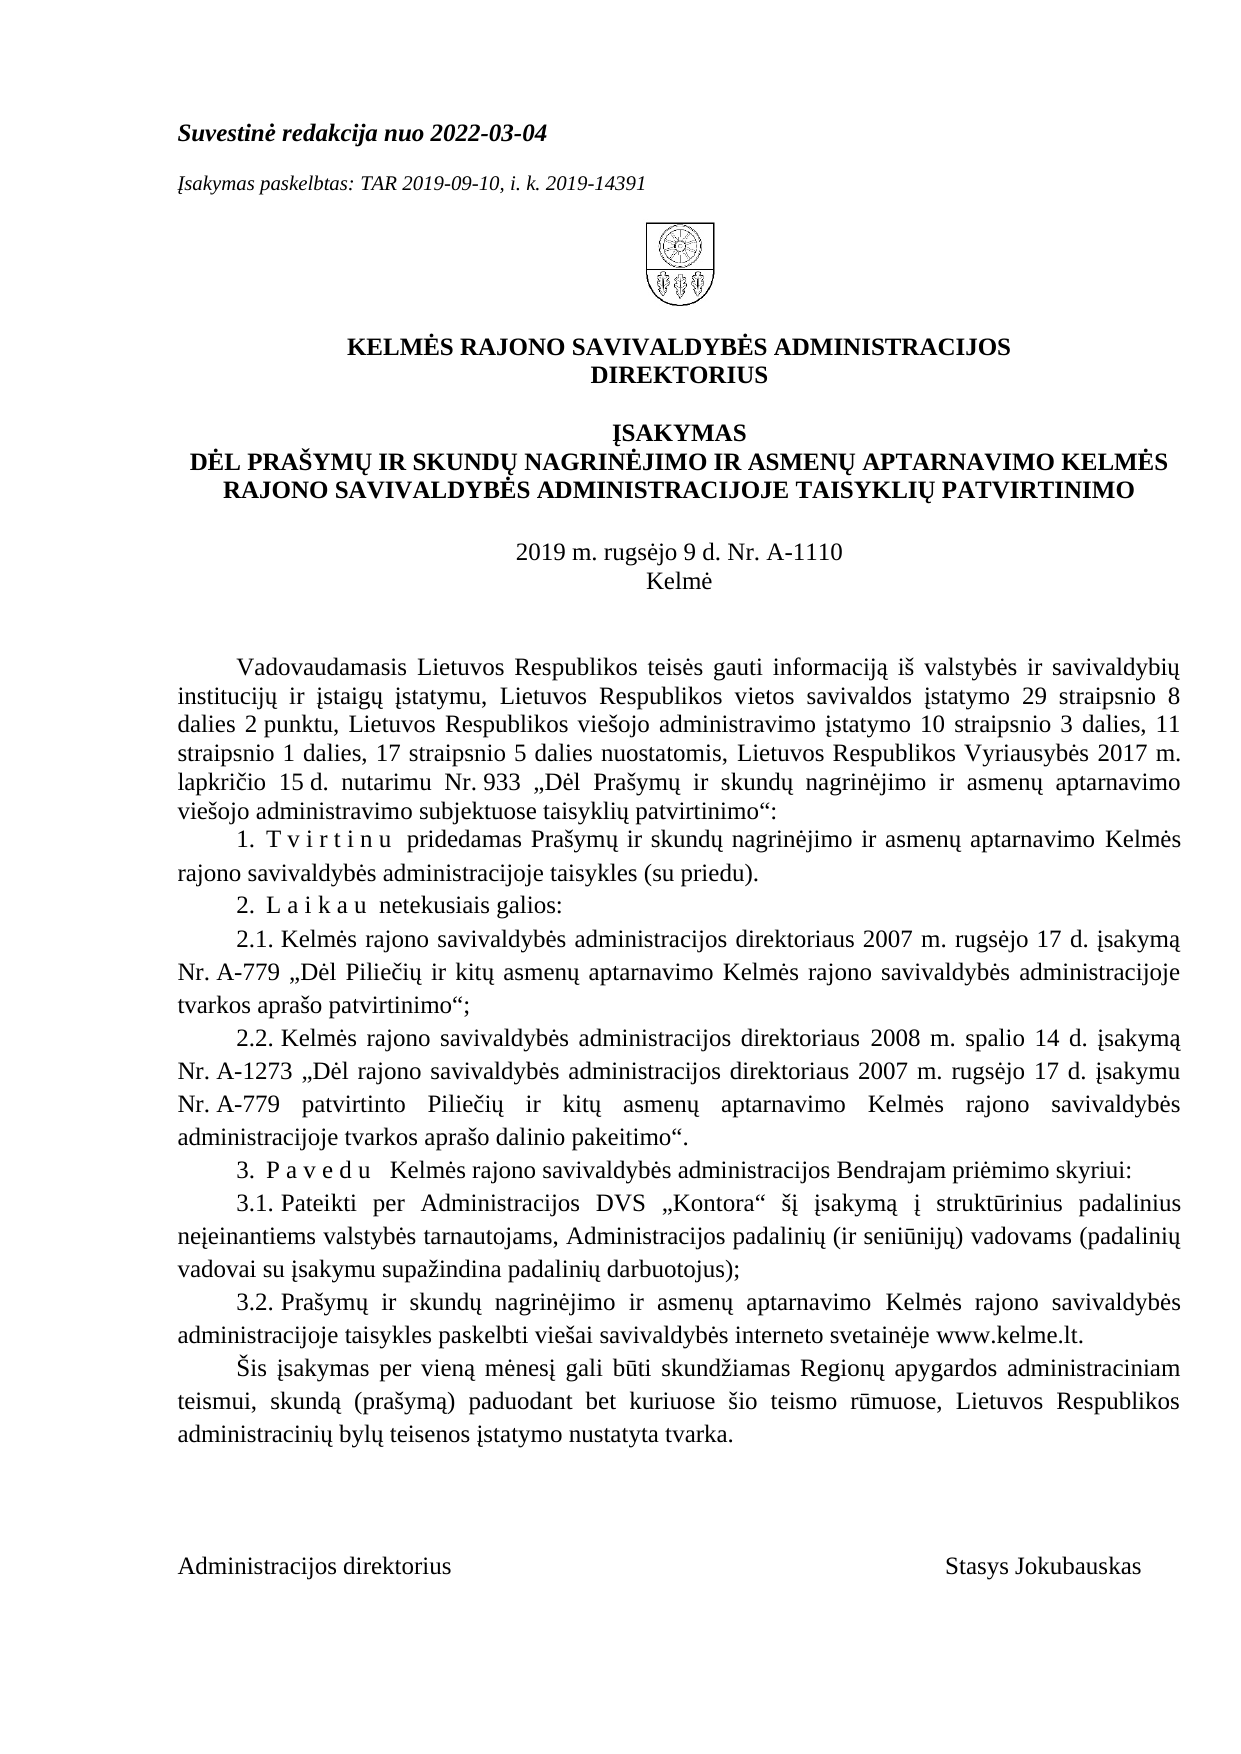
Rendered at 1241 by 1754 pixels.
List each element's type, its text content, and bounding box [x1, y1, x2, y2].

text Suvestinė redakcija nuo 2022-03-04 [177, 118, 1181, 147]
text Vadovaudamasis Lietuvos Respublikos teisės gauti informaciją iš valstybės ir savivaldybių institucijų ir įstaigų įstatymu, Lietuvos Respublikos vietos savivaldos įstatymo 29 straipsnio 8 dalies 2 punktu, Lietuvos Respublikos viešojo administravimo įstatymo 10 straipsnio 3 dalies, 11 straipsnio 1 dalies, 17 straipsnio 5 dalies nuostatomis, Lietuvos Respublikos Vyriausybės 2017 m. lapkričio 15 d. nutarimu Nr. 933 „Dėl Prašymų ir skundų nagrinėjimo ir asmenų aptarnavimo viešojo administravimo subjektuose taisyklių patvirtinimo“: [177, 652, 1181, 824]
text ĮSAKYMAS [177, 418, 1181, 447]
text 3.2. Prašymų ir skundų nagrinėjimo ir asmenų aptarnavimo Kelmės rajono savivaldybės administracijoje taisykles paskelbti viešai savivaldybės interneto svetainėje www.kelme.lt. [177, 1287, 1181, 1349]
text 2019 m. rugsėjo 9 d. Nr. A-1110 [177, 537, 1181, 566]
text 2.1. Kelmės rajono savivaldybės administracijos direktoriaus 2007 m. rugsėjo 17 d. įsakymą Nr. A-779 „Dėl Piliečių ir kitų asmenų aptarnavimo Kelmės rajono savivaldybės administracijoje tvarkos aprašo patvirtinimo“; [177, 924, 1181, 1018]
text KELMĖS RAJONO SAVIVALDYBĖS ADMINISTRACIJOS [177, 332, 1181, 360]
text Šis įsakymas per vieną mėnesį gali būti skundžiamas Regionų apygardos administraciniam teismui, skundą (prašymą) paduodant bet kuriuose šio teismo rūmuose, Lietuvos Respublikos administracinių bylų teisenos įstatymo nustatyta tvarka. [177, 1353, 1181, 1448]
text 3. Pavedu Kelmės rajono savivaldybės administracijos Bendrajam priėmimo skyriui: [215, 1155, 1181, 1183]
text DIREKTORIUS [177, 360, 1181, 389]
text Kelmė [177, 566, 1181, 594]
text 3.1. Pateikti per Administracijos DVS „Kontora“ šį įsakymą į struktūrinius padalinius neįeinantiems valstybės tarnautojams, Administracijos padalinių (ir seniūnijų) vadovams (padalinių vadovai su įsakymu supažindina padalinių darbuotojus); [177, 1188, 1181, 1283]
text Įsakymas paskelbtas: TAR 2019-09-10, i. k. 2019-14391 [177, 171, 1181, 195]
text Administracijos direktorius Stasys Jokubauskas [177, 1551, 1181, 1580]
text 1. Tvirtinu pridedamas Prašymų ir skundų nagrinėjimo ir asmenų aptarnavimo Kelmės rajono savivaldybės administracijoje taisykles (su priedu). [177, 824, 1181, 886]
text DĖL PRAŠYMŲ IR SKUNDŲ NAGRINĖJIMO IR ASMENŲ APTARNAVIMO KELMĖS RAJONO SAVIVALDYBĖS ADMINISTRACIJOJE TAISYKLIŲ PATVIRTINIMO [177, 447, 1181, 504]
text 2. Laikau netekusiais galios: [236, 891, 1181, 919]
text 2.2. Kelmės rajono savivaldybės administracijos direktoriaus 2008 m. spalio 14 d. įsakymą Nr. A-1273 „Dėl rajono savivaldybės administracijos direktoriaus 2007 m. rugsėjo 17 d. įsakymu Nr. A-779 patvirtinto Piliečių ir kitų asmenų aptarnavimo Kelmės rajono savivaldybės administracijoje tvarkos aprašo dalinio pakeitimo“. [177, 1023, 1181, 1151]
